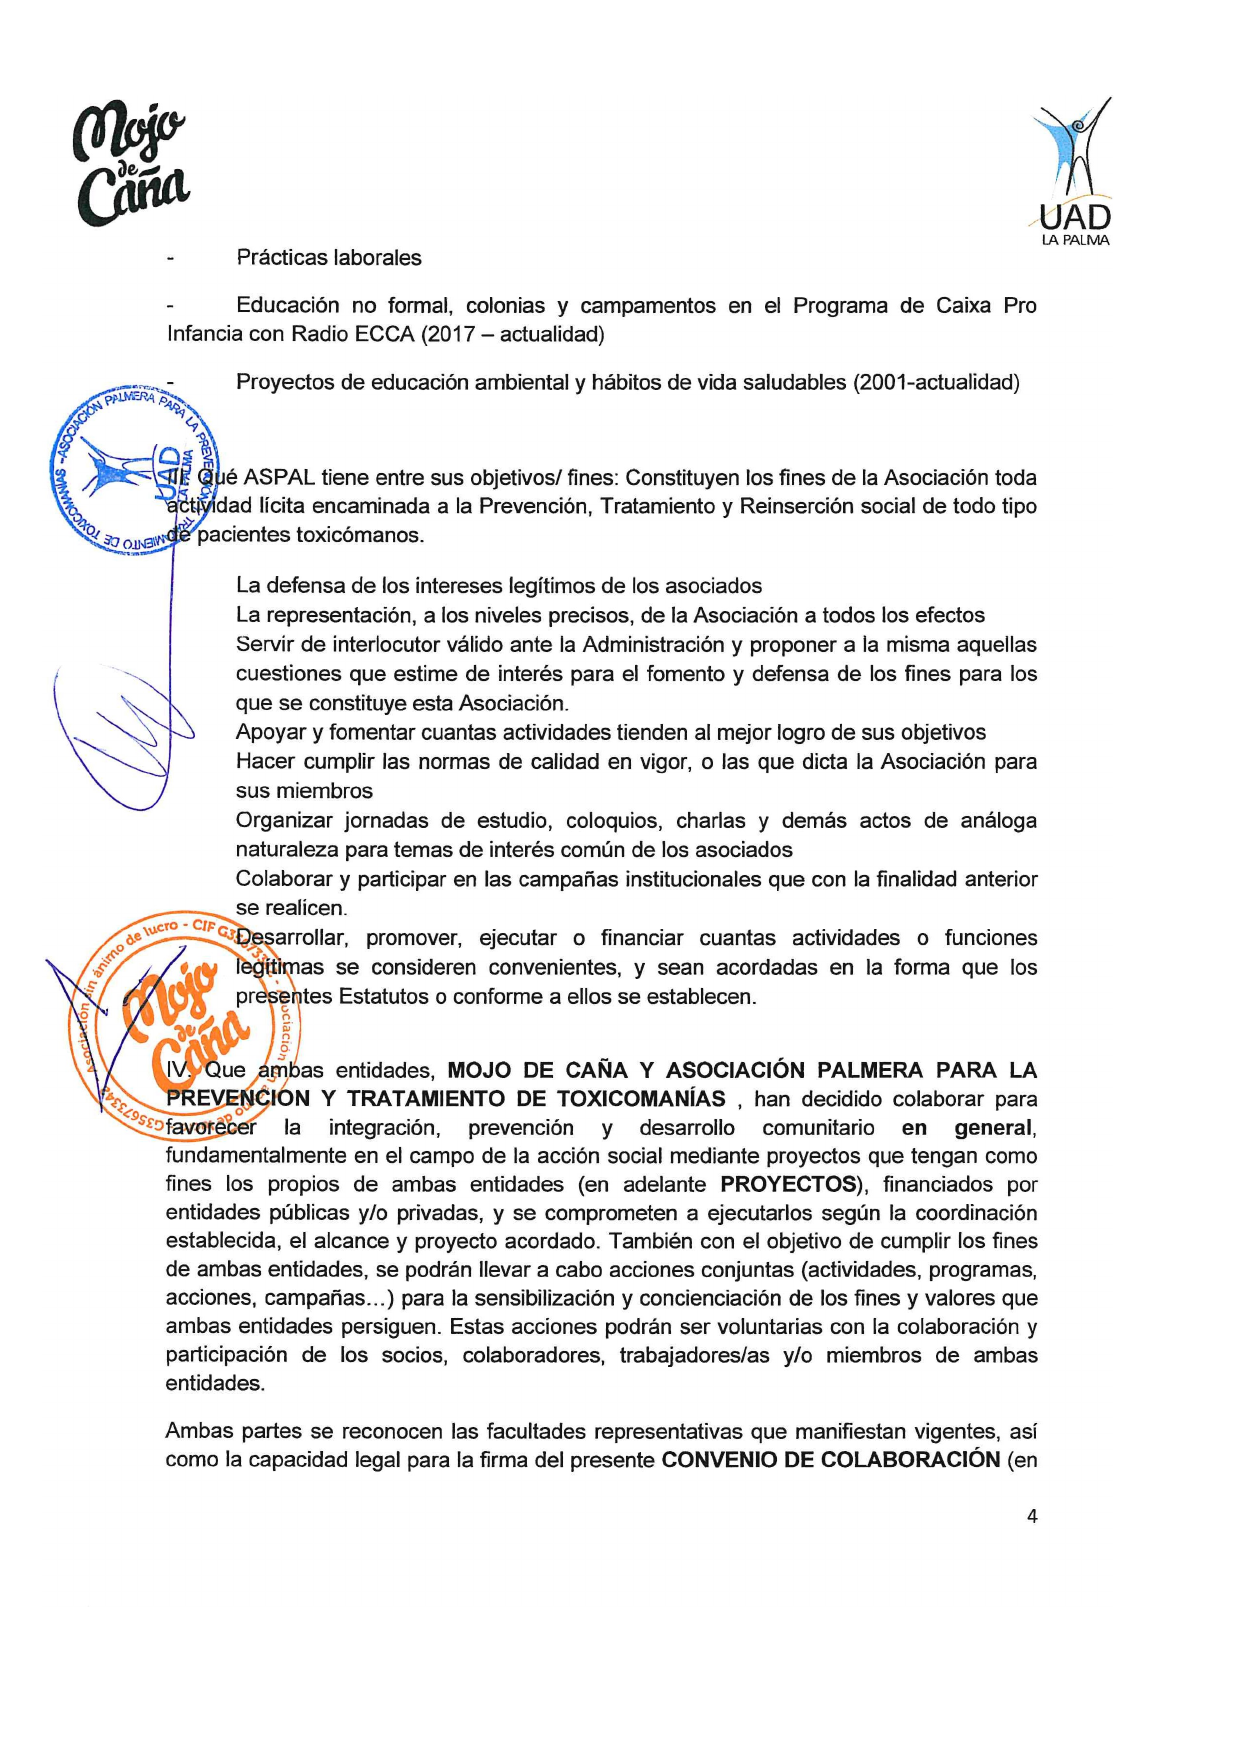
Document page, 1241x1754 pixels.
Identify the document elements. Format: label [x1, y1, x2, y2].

picture [42, 95, 1114, 1607]
